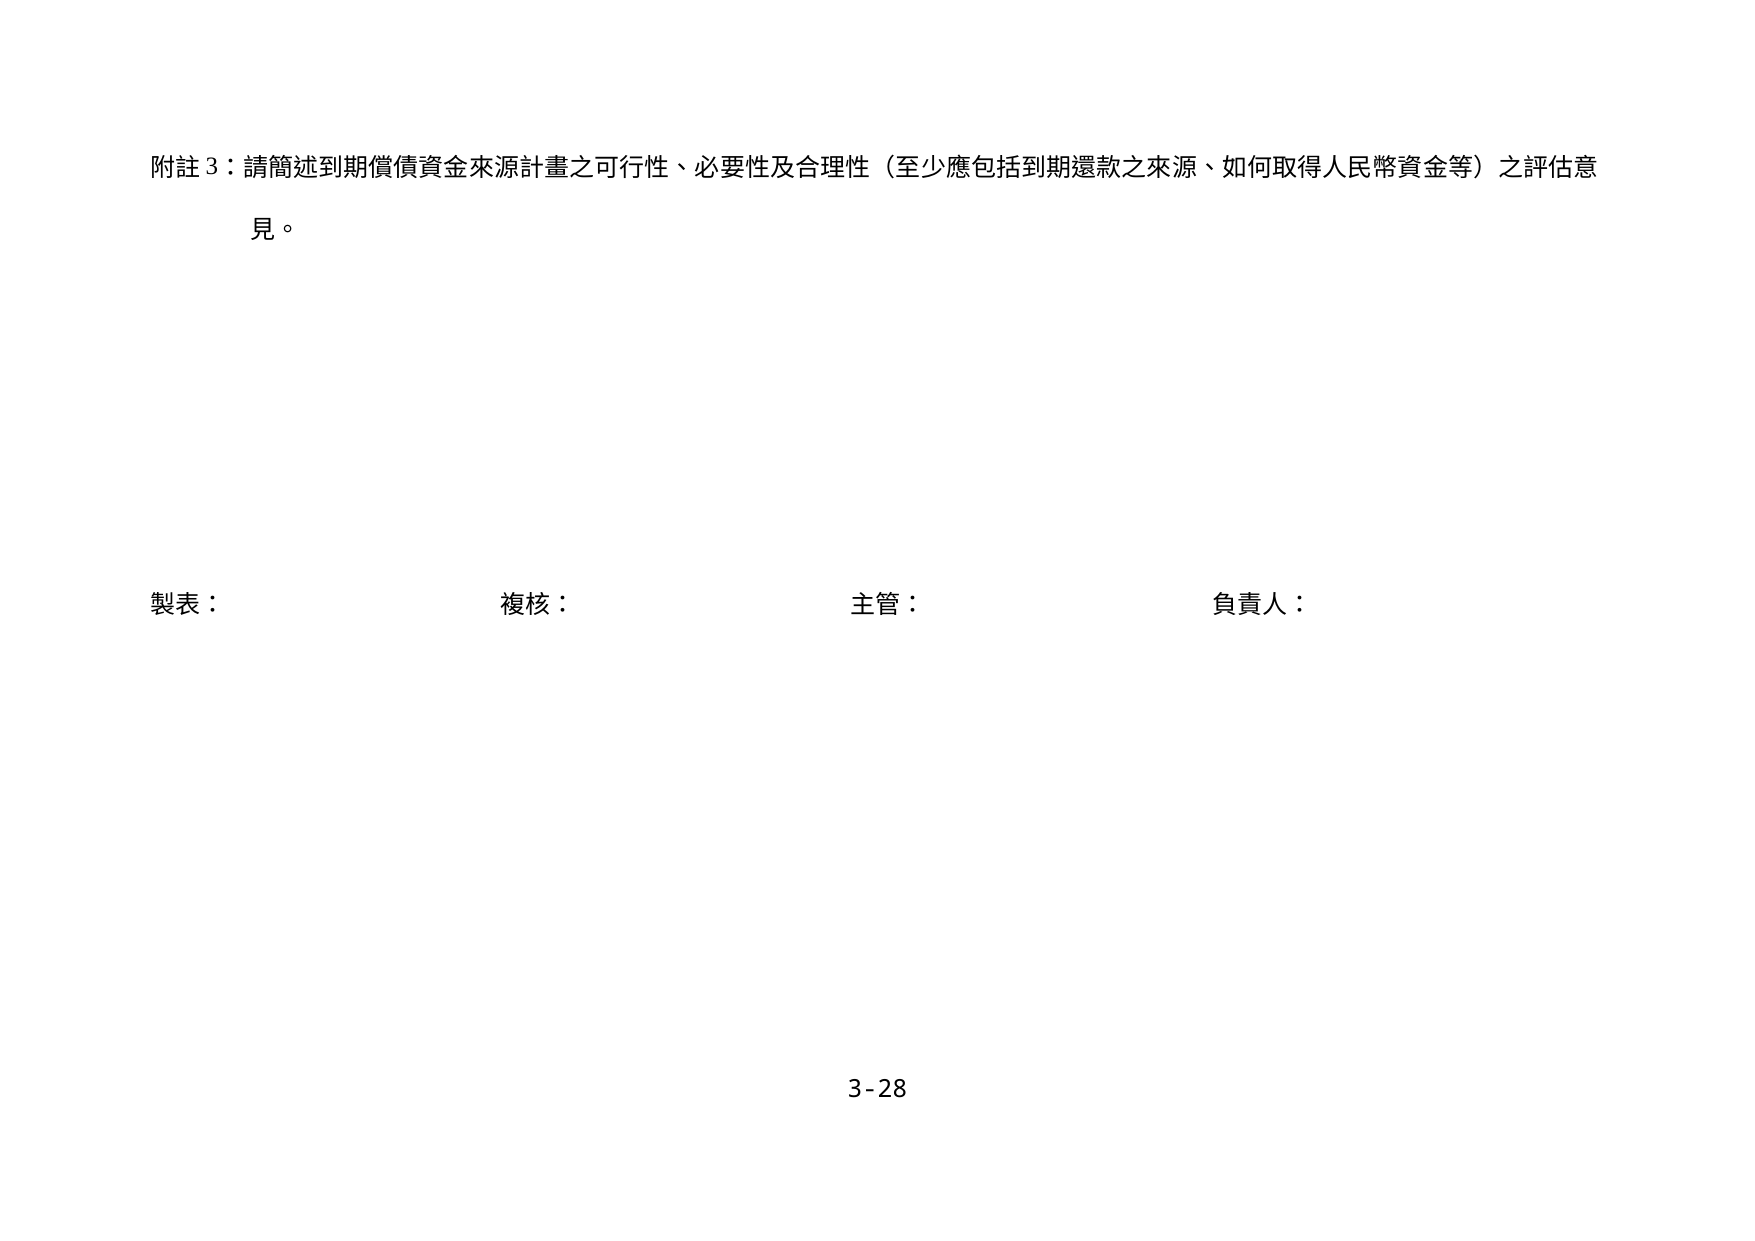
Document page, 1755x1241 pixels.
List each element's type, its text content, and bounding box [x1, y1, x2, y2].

text 附註3：請簡述到期償債資金來源計畫之可行性、必要性及合理性（至少應包括到期還款之來源、如何取得人民幣資金等）之評估意見。 [150, 124, 1604, 249]
text 製表： 複核： 主管： 負責人： [150, 561, 1604, 624]
